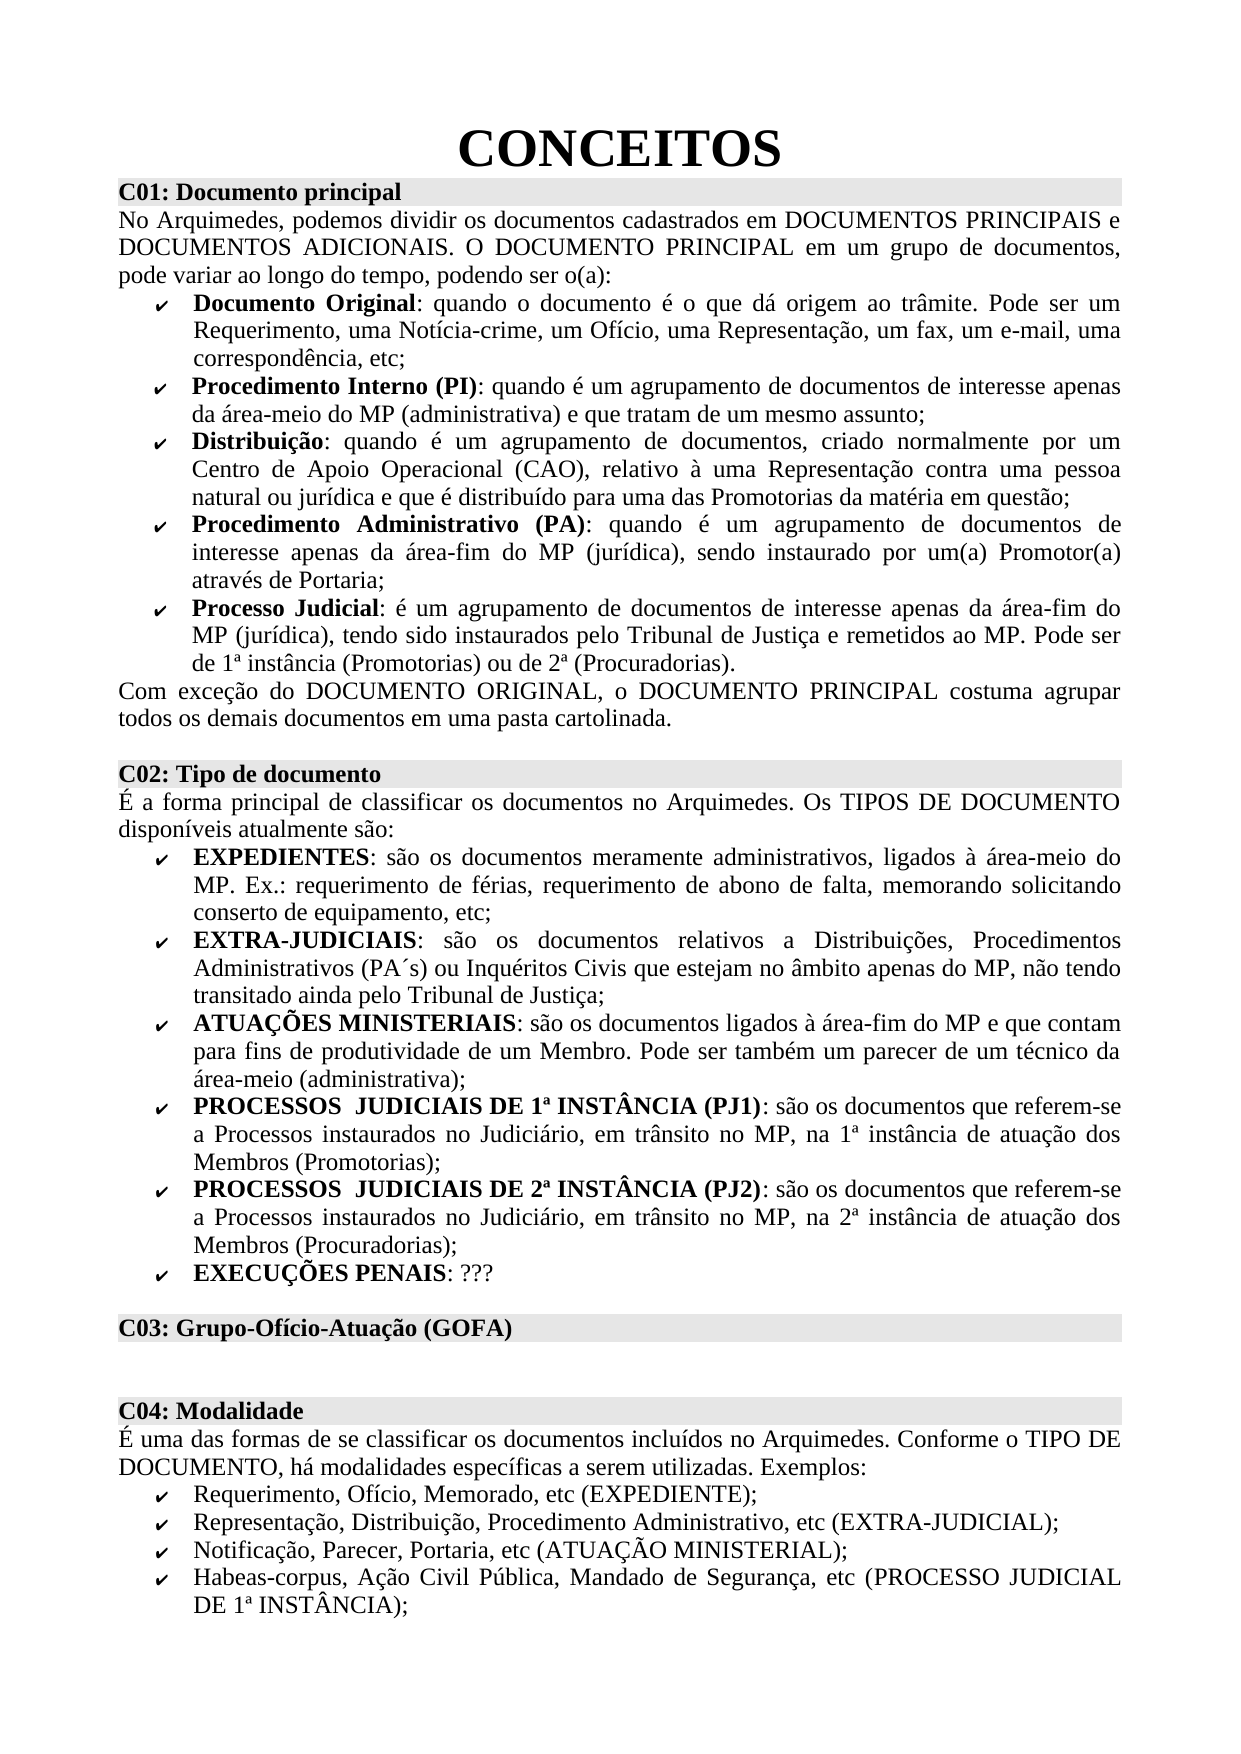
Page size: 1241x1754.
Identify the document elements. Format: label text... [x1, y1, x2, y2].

list EXTRA-JUDICIAIS: são os documentos relativos a Distribuições, Procedimentos Administrativos (PA´s) ou Inquéritos Civis que estejam no âmbito apenas do MP, não tendo transitado ainda pelo Tribunal de Justiça; [156, 926, 1122, 1009]
list Distribuição: quando é um agrupamento de documentos, criado normalmente por um Centro de Apoio Operacional (CAO), relativo à uma Representação contra uma pessoa natural ou jurídica e que é distribuído para uma das Promotorias da matéria em questão; [154, 427, 1122, 511]
text C04: Modalidade [118, 1397, 1122, 1425]
text É uma das formas de se classificar os documentos incluídos no Arquimedes. Conforme o TIPO DE DOCUMENTO, há modalidades específicas a serem utilizadas. Exemplos: [118, 1425, 1122, 1480]
text CONCEITOS [118, 118, 1122, 178]
list Requerimento, Ofício, Memorado, etc (EXPEDIENTE); [156, 1480, 1122, 1508]
list ATUAÇÕES MINISTERIAIS: são os documentos ligados à área-fim do MP e que contam para fins de produtividade de um Membro. Pode ser também um parecer de um técnico da área-meio (administrativa); [156, 1009, 1122, 1092]
list Habeas-corpus, Ação Civil Pública, Mandado de Segurança, etc (PROCESSO JUDICIAL DE 1ª INSTÂNCIA); [156, 1563, 1122, 1619]
text C01: Documento principal [118, 178, 1122, 206]
text É a forma principal de classificar os documentos no Arquimedes. Os TIPOS DE DOCUMENTO disponíveis atualmente são: [118, 788, 1122, 843]
text C02: Tipo de documento [118, 760, 1122, 788]
list Procedimento Interno (PI): quando é um agrupamento de documentos de interesse apenas da área-meio do MP (administrativa) e que tratam de um mesmo assunto; [154, 372, 1122, 427]
list Documento Original: quando o documento é o que dá origem ao trâmite. Pode ser um Requerimento, uma Notícia-crime, um Ofício, uma Representação, um fax, um e-mail, uma correspondência, etc; [156, 289, 1122, 372]
list Procedimento Administrativo (PA): quando é um agrupamento de documentos de interesse apenas da área-fim do MP (jurídica), sendo instaurado por um(a) Promotor(a) através de Portaria; [154, 511, 1122, 594]
text C03: Grupo-Ofício-Atuação (GOFA) [118, 1314, 1122, 1342]
text Com exceção do DOCUMENTO ORIGINAL, o DOCUMENTO PRINCIPAL costuma agrupar todos os demais documentos em uma pasta cartolinada. [118, 677, 1122, 732]
list Processo Judicial: é um agrupamento de documentos de interesse apenas da área-fim do MP (jurídica), tendo sido instaurados pelo Tribunal de Justiça e remetidos ao MP. Pode ser de 1ª instância (Promotorias) ou de 2ª (Procuradorias). [154, 594, 1122, 677]
list EXPEDIENTES: são os documentos meramente administrativos, ligados à área-meio do MP. Ex.: requerimento de férias, requerimento de abono de falta, memorando solicitando conserto de equipamento, etc; [156, 843, 1122, 926]
text No Arquimedes, podemos dividir os documentos cadastrados em DOCUMENTOS PRINCIPAIS e DOCUMENTOS ADICIONAIS. O DOCUMENTO PRINCIPAL em um grupo de documentos, pode variar ao longo do tempo, podendo ser o(a): [118, 206, 1122, 289]
list Representação, Distribuição, Procedimento Administrativo, etc (EXTRA-JUDICIAL); [156, 1508, 1122, 1536]
list PROCESSOS JUDICIAIS DE 1ª INSTÂNCIA (PJ1): são os documentos que referem-se a Processos instaurados no Judiciário, em trânsito no MP, na 1ª instância de atuação dos Membros (Promotorias); [156, 1092, 1122, 1176]
list Notificação, Parecer, Portaria, etc (ATUAÇÃO MINISTERIAL); [156, 1536, 1122, 1563]
list PROCESSOS JUDICIAIS DE 2ª INSTÂNCIA (PJ2): são os documentos que referem-se a Processos instaurados no Judiciário, em trânsito no MP, na 2ª instância de atuação dos Membros (Procuradorias); [156, 1176, 1122, 1259]
list EXECUÇÕES PENAIS: ??? [156, 1259, 1122, 1286]
